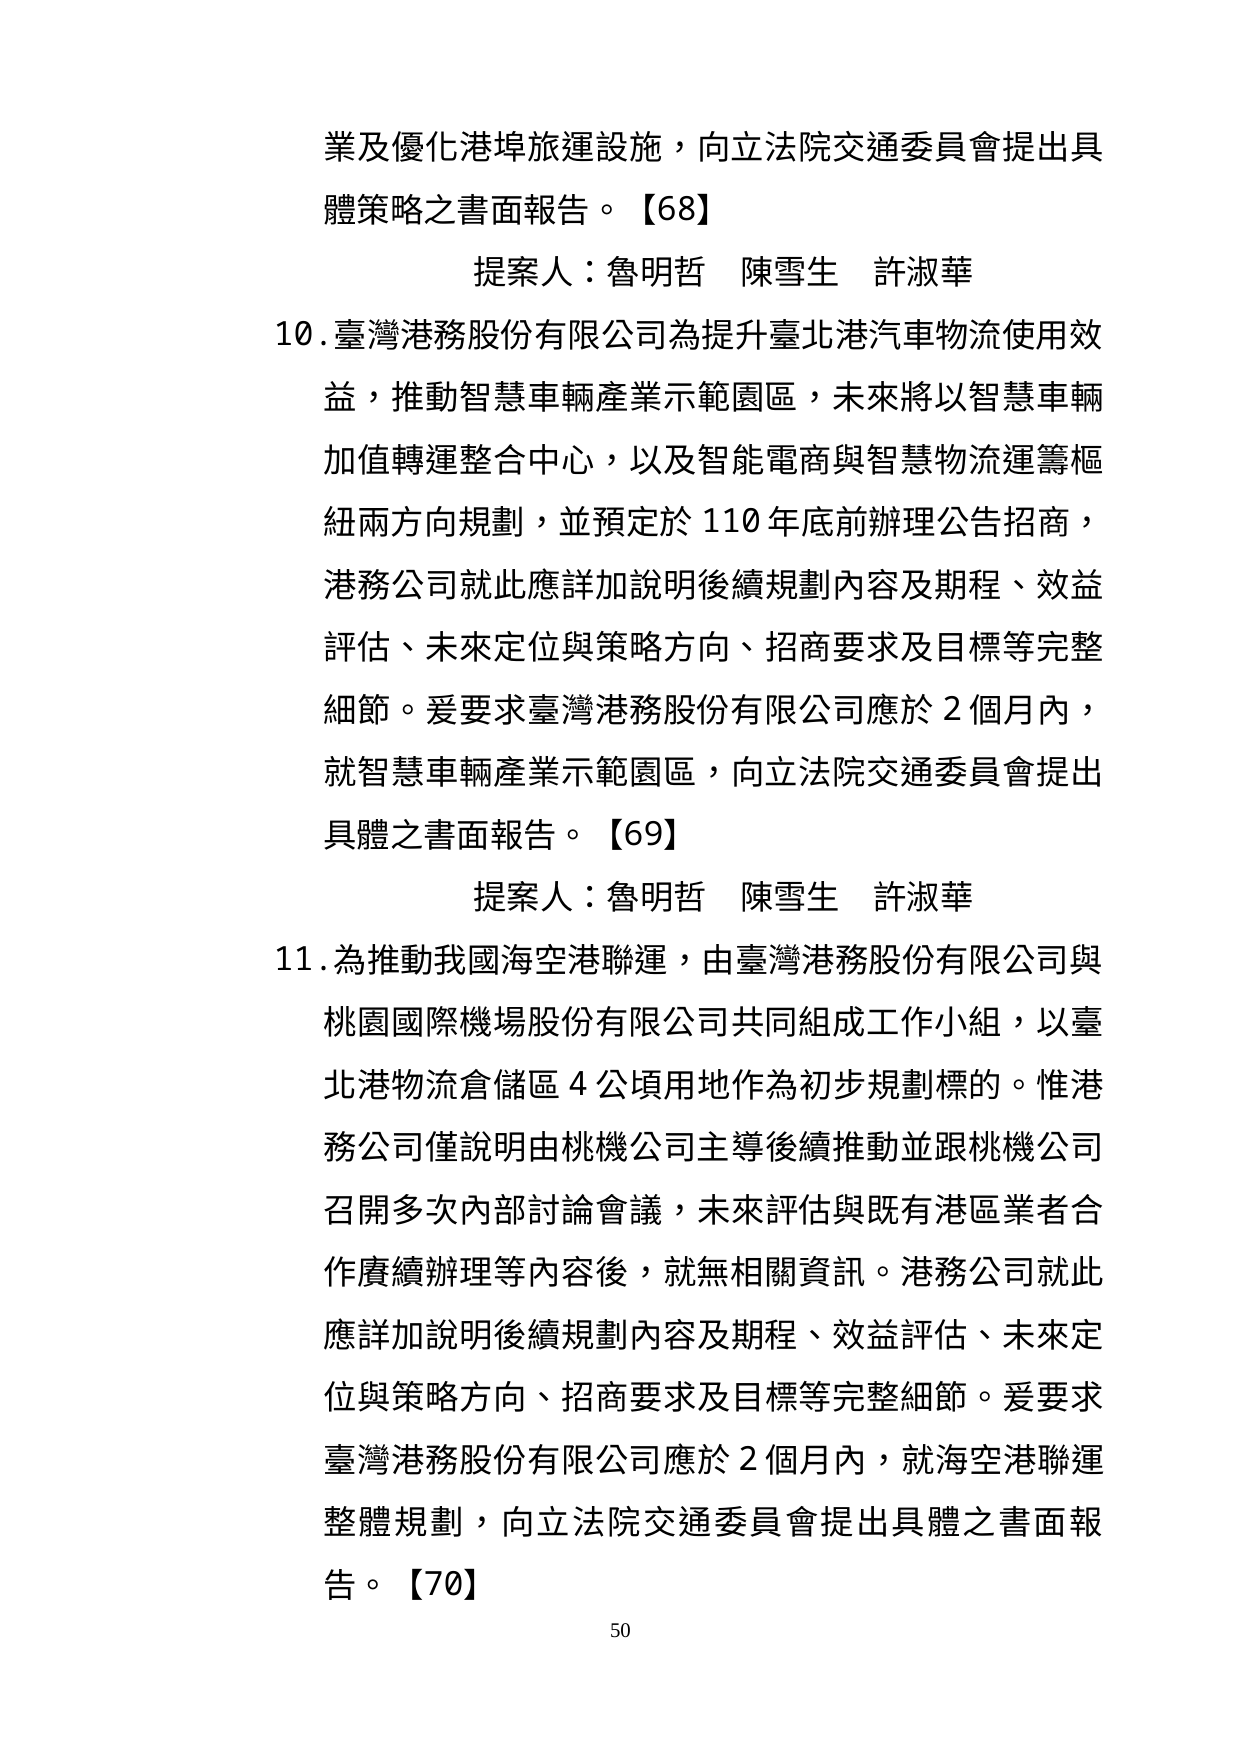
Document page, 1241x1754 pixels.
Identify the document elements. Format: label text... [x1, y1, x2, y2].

text 提案人：魯明哲 陳雪生 許淑華 [473, 228, 1117, 291]
text 提案人：魯明哲 陳雪生 許淑華 [473, 853, 1117, 916]
text 業及優化港埠旅運設施，向立法院交通委員會提出具體策略之書面報告。【68】 [273, 103, 1104, 228]
text 11.為推動我國海空港聯運，由臺灣港務股份有限公司與桃園國際機場股份有限公司共同組成工作小組，以臺北港物流倉儲區4公頃用地作為初步規劃標的。惟港務公司僅說明由桃機公司主導後續推動並跟桃機公司召開多次內部討論會議，未來評估與既有港區業者合作賡續辦理等內容後，就無相關資訊。港務公司就此應詳加說明後續規劃內容及期程、效益評估、未來定位與策略方向、招商要求及目標等完整細節。爰要求臺灣港務股份有限公司應於2個月內，就海空港聯運整體規劃，向立法院交通委員會提出具體之書面報告。【70】 [273, 916, 1104, 1603]
text 10.臺灣港務股份有限公司為提升臺北港汽車物流使用效益，推動智慧車輛產業示範園區，未來將以智慧車輛加值轉運整合中心，以及智能電商與智慧物流運籌樞紐兩方向規劃，並預定於110年底前辦理公告招商，港務公司就此應詳加說明後續規劃內容及期程、效益評估、未來定位與策略方向、招商要求及目標等完整細節。爰要求臺灣港務股份有限公司應於2個月內，就智慧車輛產業示範園區，向立法院交通委員會提出具體之書面報告。【69】 [273, 291, 1104, 853]
